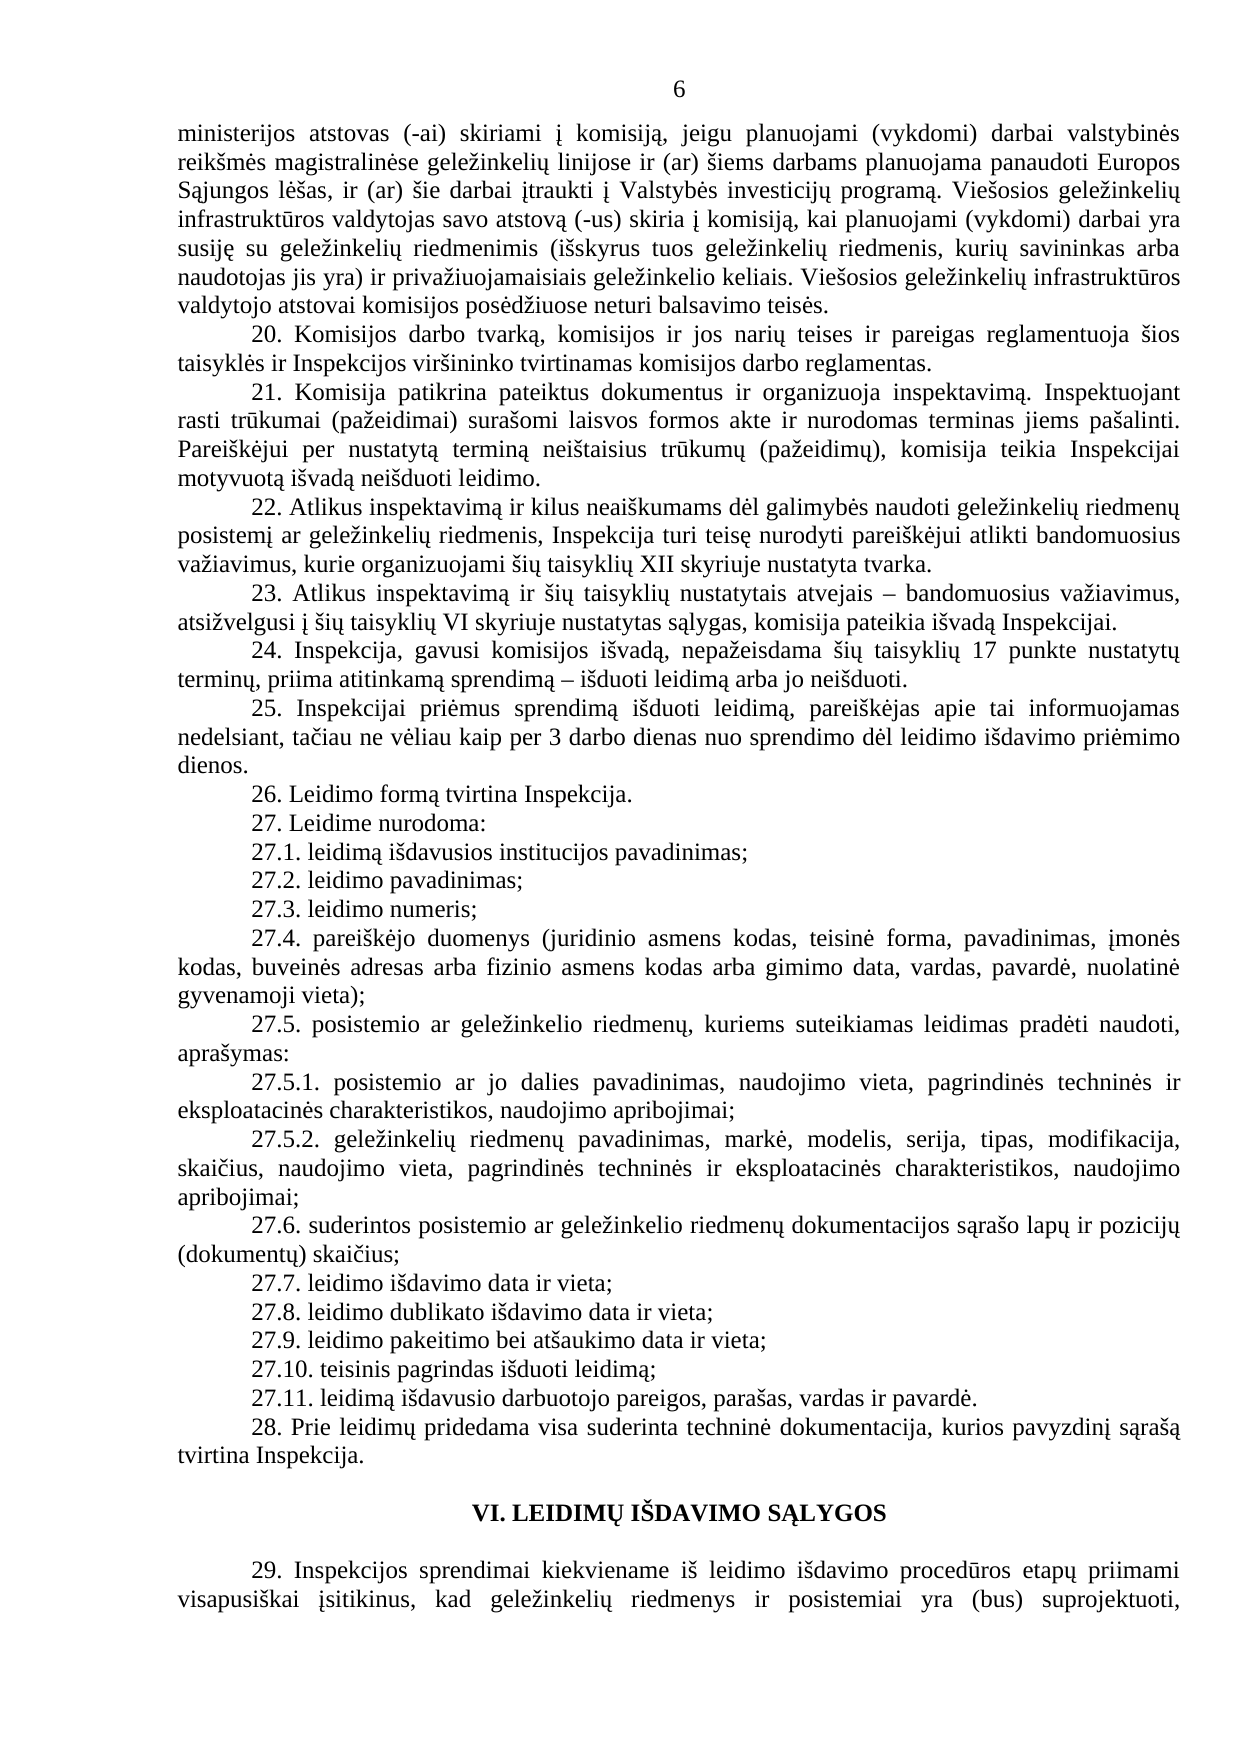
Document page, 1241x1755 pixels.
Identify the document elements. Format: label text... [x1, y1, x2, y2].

text 24. Inspekcija, gavusi komisijos išvadą, nepažeisdama šių taisyklių 17 punkte nustatytų terminų, priima atitinkamą sprendimą – išduoti leidimą arba jo neišduoti. [177, 636, 1181, 693]
text 27.11. leidimą išdavusio darbuotojo pareigos, parašas, vardas ir pavardė. [177, 1383, 1181, 1412]
text 27.9. leidimo pakeitimo bei atšaukimo data ir vieta; [177, 1326, 1181, 1354]
text 27.3. leidimo numeris; [177, 894, 1181, 923]
text 28. Prie leidimų pridedama visa suderinta techninė dokumentacija, kurios pavyzdinį sąrašą tvirtina Inspekcija. [177, 1412, 1181, 1469]
text 27. Leidime nurodoma: [177, 808, 1181, 837]
text 27.4. pareiškėjo duomenys (juridinio asmens kodas, teisinė forma, pavadinimas, įmonės kodas, buveinės adresas arba fizinio asmens kodas arba gimimo data, vardas, pavardė, nuolatinė gyvenamoji vieta); [177, 923, 1181, 1009]
text 22. Atlikus inspektavimą ir kilus neaiškumams dėl galimybės naudoti geležinkelių riedmenų posistemį ar geležinkelių riedmenis, Inspekcija turi teisę nurodyti pareiškėjui atlikti bandomuosius važiavimus, kurie organizuojami šių taisyklių XII skyriuje nustatyta tvarka. [177, 492, 1181, 578]
text 27.8. leidimo dublikato išdavimo data ir vieta; [177, 1297, 1181, 1326]
text 26. Leidimo formą tvirtina Inspekcija. [177, 779, 1181, 808]
text 27.1. leidimą išdavusios institucijos pavadinimas; [177, 837, 1181, 866]
text VI. LEIDIMŲ IŠDAVIMO SĄLYGOS [177, 1498, 1181, 1527]
text 25. Inspekcijai priėmus sprendimą išduoti leidimą, pareiškėjas apie tai informuojamas nedelsiant, tačiau ne vėliau kaip per 3 darbo dienas nuo sprendimo dėl leidimo išdavimo priėmimo dienos. [177, 693, 1181, 779]
text 27.7. leidimo išdavimo data ir vieta; [177, 1268, 1181, 1297]
text 29. Inspekcijos sprendimai kiekviename iš leidimo išdavimo procedūros etapų priimami visapusiškai įsitikinus, kad geležinkelių riedmenys ir posistemiai yra (bus) suprojektuoti, [177, 1556, 1181, 1613]
text 23. Atlikus inspektavimą ir šių taisyklių nustatytais atvejais – bandomuosius važiavimus, atsižvelgusi į šių taisyklių VI skyriuje nustatytas sąlygas, komisija pateikia išvadą Inspekcijai. [177, 578, 1181, 636]
text 27.5.1. posistemio ar jo dalies pavadinimas, naudojimo vieta, pagrindinės techninės ir eksploatacinės charakteristikos, naudojimo apribojimai; [177, 1067, 1181, 1124]
text 27.6. suderintos posistemio ar geležinkelio riedmenų dokumentacijos sąrašo lapų ir pozicijų (dokumentų) skaičius; [177, 1211, 1181, 1268]
text 27.5.2. geležinkelių riedmenų pavadinimas, markė, modelis, serija, tipas, modifikacija, skaičius, naudojimo vieta, pagrindinės techninės ir eksploatacinės charakteristikos, naudojimo apribojimai; [177, 1124, 1181, 1211]
text 27.5. posistemio ar geležinkelio riedmenų, kuriems suteikiamas leidimas pradėti naudoti, aprašymas: [177, 1009, 1181, 1067]
text ministerijos atstovas (-ai) skiriami į komisiją, jeigu planuojami (vykdomi) darbai valstybinės reikšmės magistralinėse geležinkelių linijose ir (ar) šiems darbams planuojama panaudoti Europos Sąjungos lėšas, ir (ar) šie darbai įtraukti į Valstybės investicijų programą. Viešosios geležinkelių infrastruktūros valdytojas savo atstovą (-us) skiria į komisiją, kai planuojami (vykdomi) darbai yra susiję su geležinkelių riedmenimis (išskyrus tuos geležinkelių riedmenis, kurių savininkas arba naudotojas jis yra) ir privažiuojamaisiais geležinkelio keliais. Viešosios geležinkelių infrastruktūros valdytojo atstovai komisijos posėdžiuose neturi balsavimo teisės. [177, 118, 1181, 319]
text 20. Komisijos darbo tvarką, komisijos ir jos narių teises ir pareigas reglamentuoja šios taisyklės ir Inspekcijos viršininko tvirtinamas komisijos darbo reglamentas. [177, 319, 1181, 377]
text 27.2. leidimo pavadinimas; [177, 866, 1181, 894]
text 27.10. teisinis pagrindas išduoti leidimą; [177, 1354, 1181, 1383]
text 21. Komisija patikrina pateiktus dokumentus ir organizuoja inspektavimą. Inspektuojant rasti trūkumai (pažeidimai) surašomi laisvos formos akte ir nurodomas terminas jiems pašalinti. Pareiškėjui per nustatytą terminą neištaisius trūkumų (pažeidimų), komisija teikia Inspekcijai motyvuotą išvadą neišduoti leidimo. [177, 377, 1181, 492]
